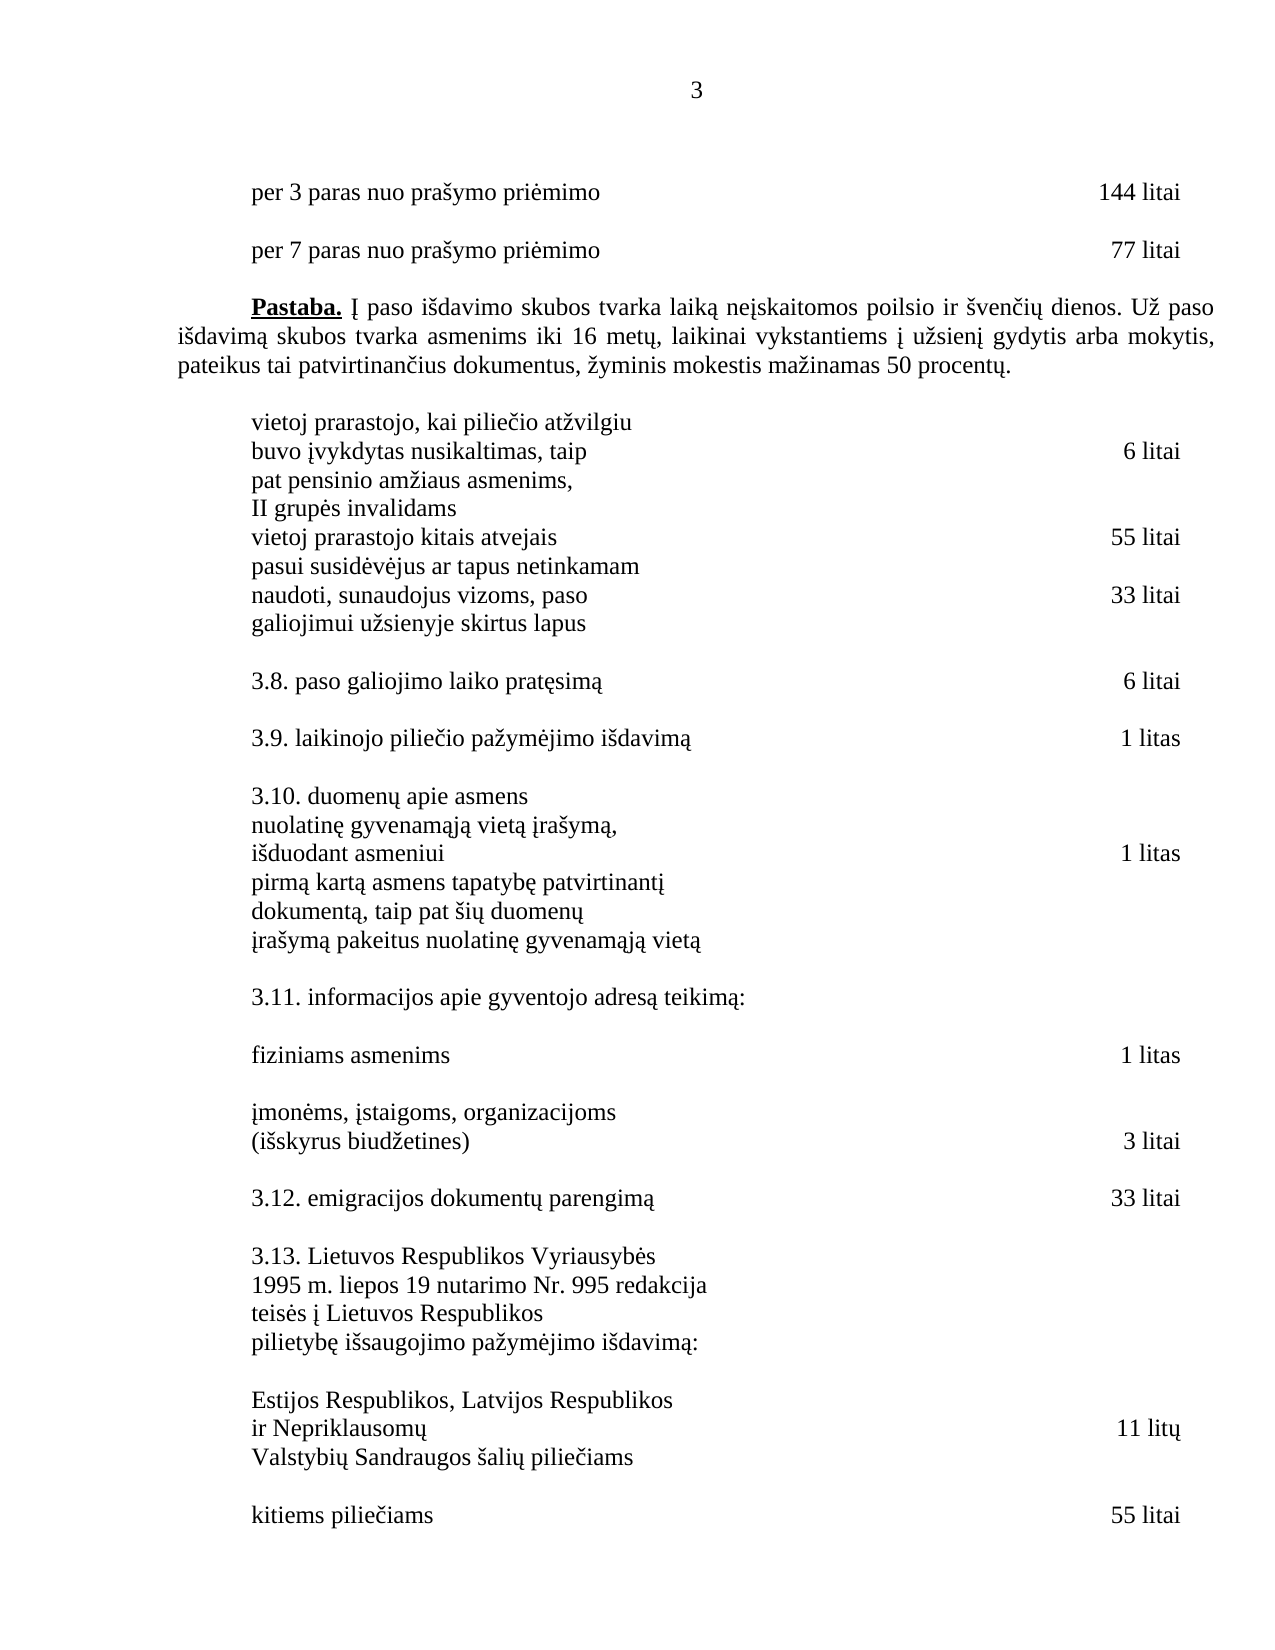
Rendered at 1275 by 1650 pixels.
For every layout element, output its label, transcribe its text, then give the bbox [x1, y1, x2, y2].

text 3.11. informacijos apie gyventojo adresą teikimą: [177, 982, 1216, 1011]
text 3.10. duomenų apie asmens [177, 781, 1216, 810]
text pasui susidėvėjus ar tapus netinkamam [177, 551, 1216, 580]
text kitiems piliečiams 55 litai [177, 1500, 1216, 1528]
text teisės į Lietuvos Respublikos [177, 1298, 1216, 1327]
text per 7 paras nuo prašymo priėmimo 77 litai [177, 235, 1216, 263]
text pirmą kartą asmens tapatybę patvirtinantį [177, 867, 1216, 896]
text vietoj prarastojo kitais atvejais 55 litai [177, 522, 1216, 551]
text galiojimui užsienyje skirtus lapus [177, 608, 1216, 637]
text pat pensinio amžiaus asmenims, [177, 465, 1216, 493]
text 3.8. paso galiojimo laiko pratęsimą 6 litai [177, 666, 1216, 695]
text įrašymą pakeitus nuolatinę gyvenamąją vietą [177, 925, 1216, 953]
text pilietybę išsaugojimo pažymėjimo išdavimą: [177, 1327, 1216, 1356]
text II grupės invalidams [177, 493, 1216, 522]
text 1995 m. liepos 19 nutarimo Nr. 995 redakcija [177, 1270, 1216, 1298]
text buvo įvykdytas nusikaltimas, taip 6 litai [177, 436, 1216, 465]
text dokumentą, taip pat šių duomenų [177, 896, 1216, 925]
text (išskyrus biudžetines) 3 litai [177, 1126, 1216, 1155]
text Pastaba. Į paso išdavimo skubos tvarka laiką neįskaitomos poilsio ir švenčių dienos. Už paso išdavimą skubos tvarka asmenims iki 16 metų, laikinai vykstantiems į užsienį gydytis arba mokytis, pateikus tai patvirtinančius dokumentus, žyminis mokestis mažinamas 50 procentų. [177, 292, 1216, 378]
text per 3 paras nuo prašymo priėmimo 144 litai [177, 177, 1216, 206]
text nuolatinę gyvenamąją vietą įrašymą, [177, 810, 1216, 838]
text naudoti, sunaudojus vizoms, paso 33 litai [177, 580, 1216, 608]
text Estijos Respublikos, Latvijos Respublikos [177, 1385, 1216, 1413]
text fiziniams asmenims 1 litas [177, 1040, 1216, 1068]
text vietoj prarastojo, kai piliečio atžvilgiu [177, 407, 1216, 436]
text ir Nepriklausomų 11 litų [177, 1413, 1216, 1442]
text 3.12. emigracijos dokumentų parengimą 33 litai [177, 1183, 1216, 1212]
text 3.9. laikinojo piliečio pažymėjimo išdavimą 1 litas [177, 723, 1216, 752]
text įmonėms, įstaigoms, organizacijoms [177, 1097, 1216, 1126]
text 3.13. Lietuvos Respublikos Vyriausybės [177, 1241, 1216, 1270]
text Valstybių Sandraugos šalių piliečiams [177, 1442, 1216, 1471]
text išduodant asmeniui 1 litas [177, 838, 1216, 867]
